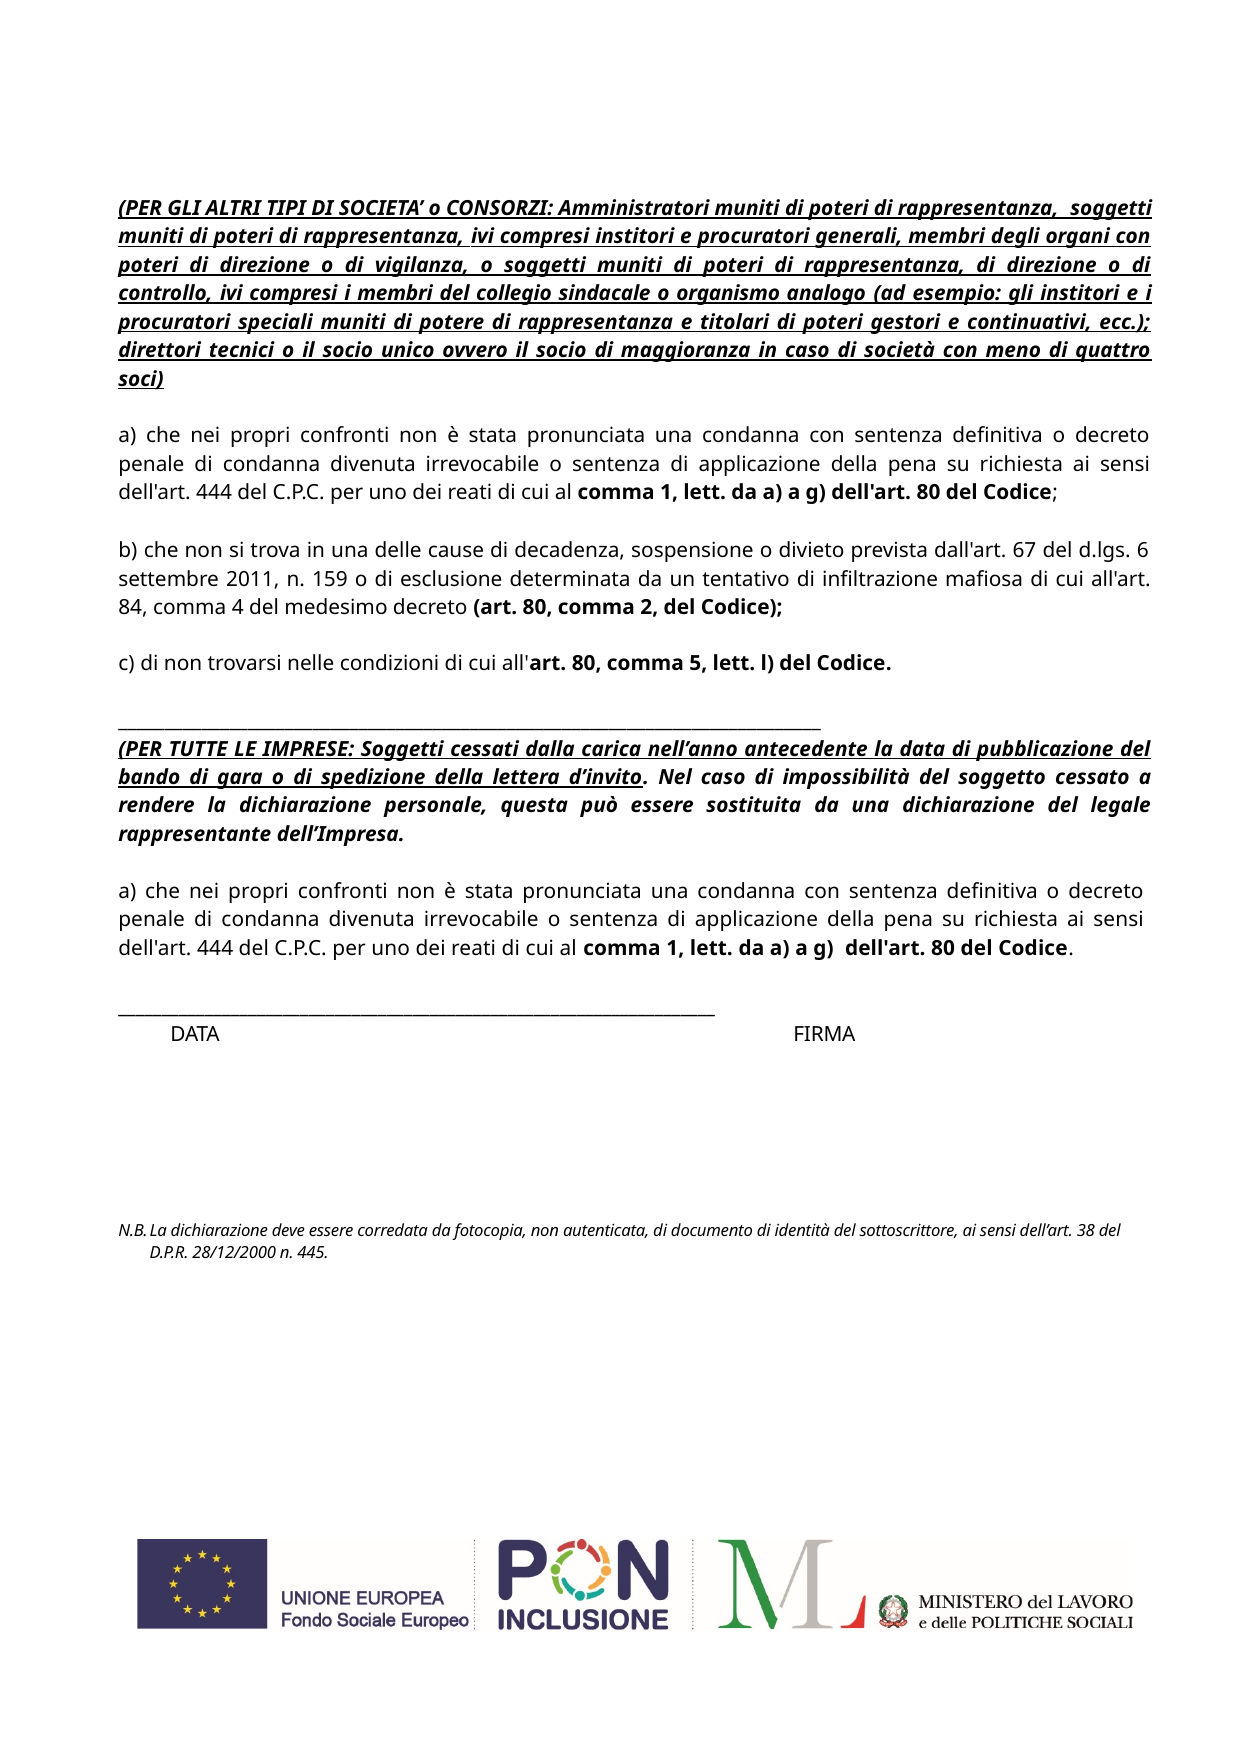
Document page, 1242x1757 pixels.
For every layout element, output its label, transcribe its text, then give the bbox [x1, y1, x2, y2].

text b) che non si trova in una delle cause di decadenza, sospensione o divieto prevista dall'art. 67 del d.lgs. 6 settembre 2011, n. 159 o di esclusione determinata da un tentativo di infiltrazione mafiosa di cui all'art. 84, comma 4 del medesimo decreto (art. 80, comma 2, del Codice); [118, 535, 1152, 621]
text a) che nei propri confronti non è stata pronunciata una condanna con sentenza definitiva o decreto penale di condanna divenuta irrevocabile o sentenza di applicazione della pena su richiesta ai sensi dell'art. 444 del C.P.C. per uno dei reati di cui al comma 1, lett. da a) a g) dell'art. 80 del Codice; [118, 421, 1152, 506]
text muniti di poteri di rappresentanza, ivi compresi institori e procuratori generali, membri degli organi con poteri di direzione o di vigilanza, o soggetti muniti di poteri di rappresentanza, di direzione o di controllo, ivi compresi i membri del collegio sindacale o organismo analogo (ad esempio: gli institori e i [118, 219, 1152, 302]
text (PER TUTTE LE IMPRESE: Soggetti cessati dalla carica nell’anno antecedente la data di pubblicazione del bando di gara o di spedizione della lettera d’invito. Nel caso di impossibilità del soggetto cessato a rendere la dichiarazione personale, questa può essere sostituita da una dichiarazione del legale rappresentante dell’Impresa. [118, 734, 1152, 847]
text N.B. La dichiarazione deve essere corredata da fotocopia, non autenticata, di documento di identità del sottoscrittore, ai sensi dell’art. 38 del D.P.R. 28/12/2000 n. 445. [118, 1218, 1152, 1264]
text DATA FIRMA [118, 1019, 1152, 1048]
text ____________________________________________________________________________ [118, 705, 1152, 734]
text c) di non trovarsi nelle condizioni di cui all'art. 80, comma 5, lett. l) del Codice. [118, 650, 1152, 676]
text soci) [118, 361, 1152, 392]
text procuratori speciali muniti di potere di rappresentanza e titolari di poteri gestori e continuativi, ecc.); direttori tecnici o il socio unico ovvero il socio di maggioranza in caso di società con meno di quattro [118, 304, 1152, 359]
picture [137, 1539, 1133, 1632]
text _____________________________________________________________________ [118, 991, 1152, 1019]
text (PER GLI ALTRI TIPI DI SOCIETA’ o CONSORZI: Amministratori muniti di poteri di rappresentanza, soggetti [118, 193, 1152, 217]
text a) che nei propri confronti non è stata pronunciata una condanna con sentenza definitiva o decreto penale di condanna divenuta irrevocabile o sentenza di applicazione della pena su richiesta ai sensi dell'art. 444 del C.P.C. per uno dei reati di cui al comma 1, lett. da a) a g) dell'art. 80 del Codice. [118, 876, 1146, 961]
